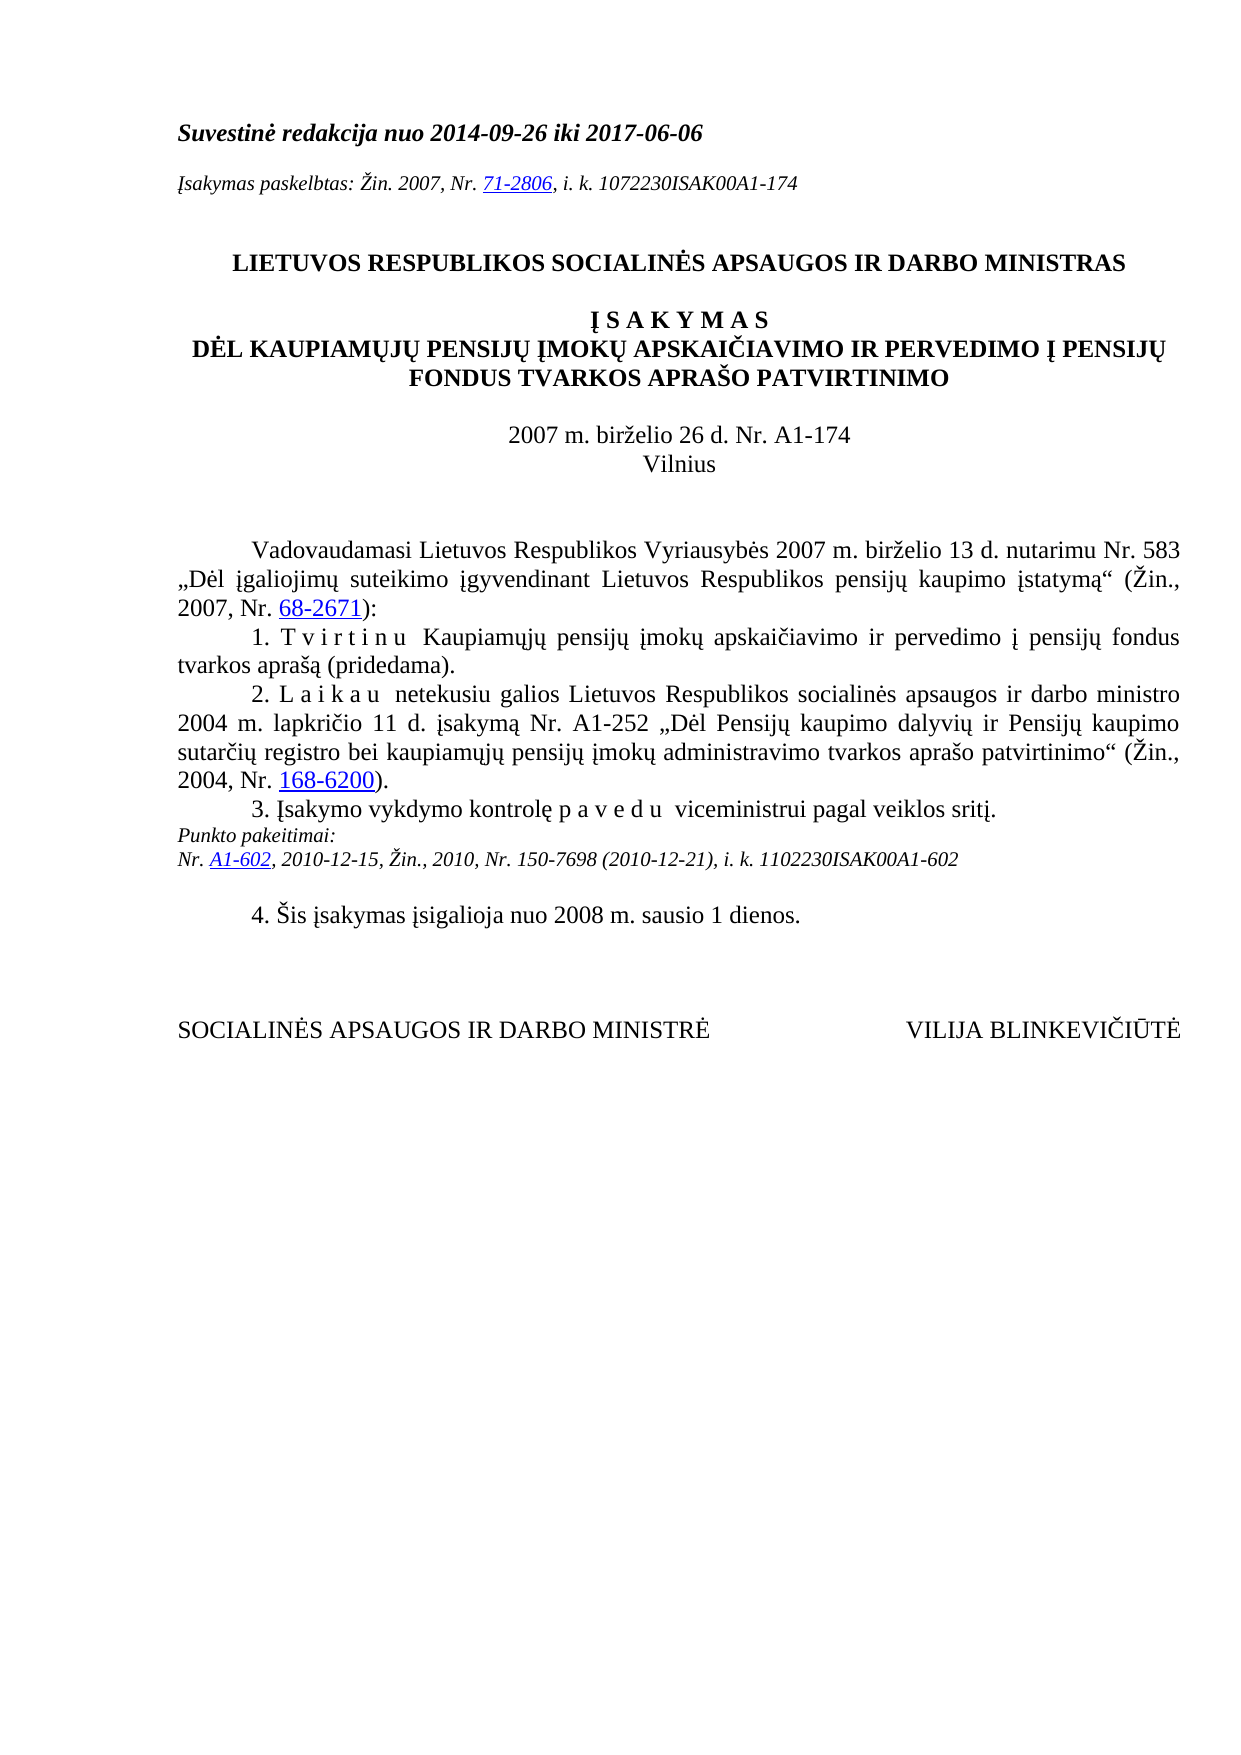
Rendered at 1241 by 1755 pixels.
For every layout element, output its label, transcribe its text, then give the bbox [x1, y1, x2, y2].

text Vilnius [177, 449, 1181, 478]
text Suvestinė redakcija nuo 2014-09-26 iki 2017-06-06 [177, 118, 1181, 147]
text 3. Įsakymo vykdymo kontrolę pavedu viceministrui pagal veiklos sritį. [177, 794, 1181, 823]
text Punkto pakeitimai: [177, 823, 1181, 847]
text 4. Šis įsakymas įsigalioja nuo 2008 m. sausio 1 dienos. [177, 900, 1181, 928]
text 1. Tvirtinu Kaupiamųjų pensijų įmokų apskaičiavimo ir pervedimo į pensijų fondus tvarkos aprašą (pridedama). [177, 622, 1181, 679]
text LIETUVOS RESPUBLIKOS SOCIALINĖS APSAUGOS IR DARBO MINISTRAS [177, 248, 1181, 277]
text DĖL KAUPIAMŲJŲ PENSIJŲ ĮMOKŲ APSKAIČIAVIMO IR PERVEDIMO Į PENSIJŲ FONDUS TVARKOS APRAŠO PATVIRTINIMO [177, 334, 1181, 392]
text 2007 m. birželio 26 d. Nr. A1-174 [177, 420, 1181, 449]
text Vadovaudamasi Lietuvos Respublikos Vyriausybės 2007 m. birželio 13 d. nutarimu Nr. 583 „Dėl įgaliojimų suteikimo įgyvendinant Lietuvos Respublikos pensijų kaupimo įstatymą“ (Žin., 2007, Nr. 68-2671): [177, 535, 1181, 622]
text Nr. A1-602, 2010-12-15, Žin., 2010, Nr. 150-7698 (2010-12-21), i. k. 1102230ISAK00A1-602 [177, 847, 1181, 871]
text Įsakymas paskelbtas: Žin. 2007, Nr. 71-2806, i. k. 1072230ISAK00A1-174 [177, 171, 1181, 195]
text SOCIALINĖS APSAUGOS IR DARBO MINISTRĖ VILIJA BLINKEVIČIŪTĖ [177, 1015, 1181, 1043]
text 2. Laikau netekusiu galios Lietuvos Respublikos socialinės apsaugos ir darbo ministro 2004 m. lapkričio 11 d. įsakymą Nr. A1-252 „Dėl Pensijų kaupimo dalyvių ir Pensijų kaupimo sutarčių registro bei kaupiamųjų pensijų įmokų administravimo tvarkos aprašo patvirtinimo“ (Žin., 2004, Nr. 168-6200). [177, 679, 1181, 794]
text Į S A K Y M A S [177, 305, 1181, 334]
